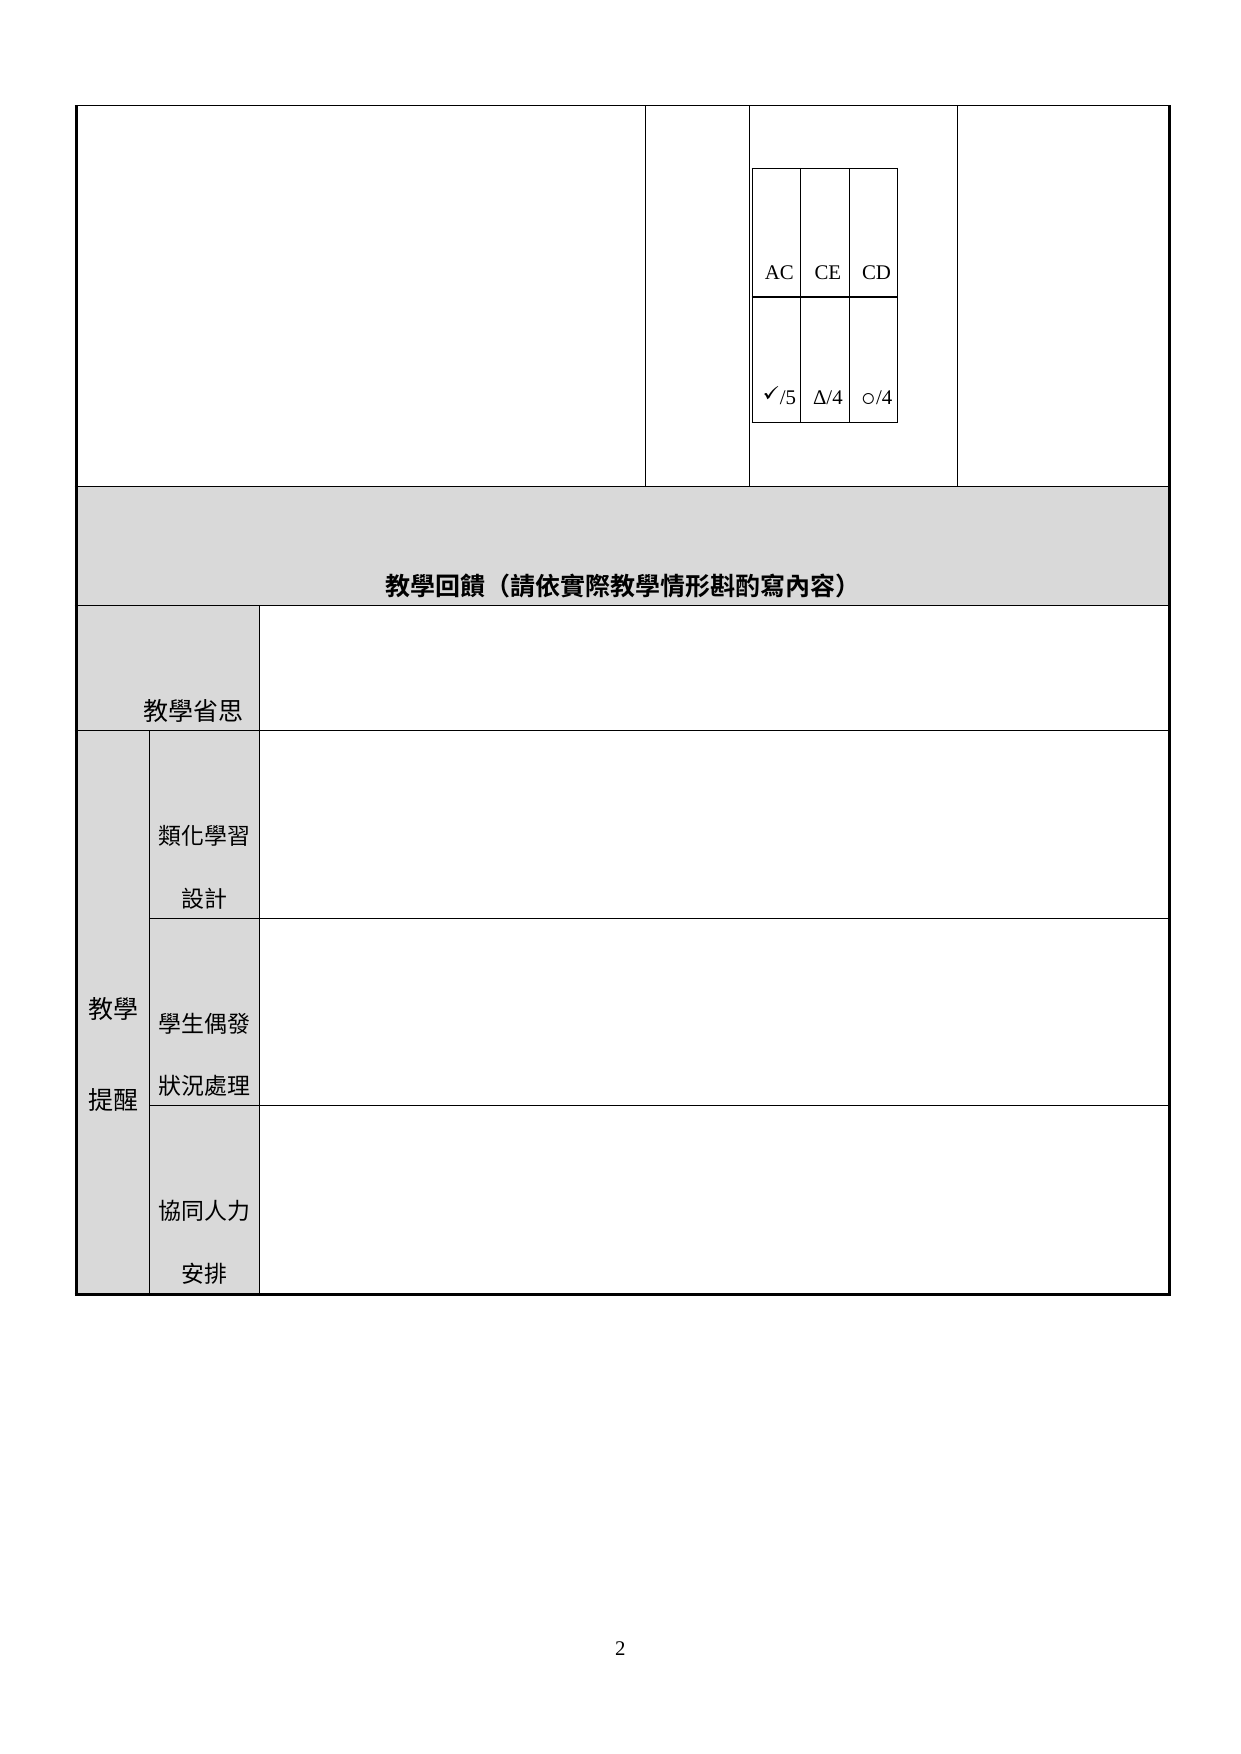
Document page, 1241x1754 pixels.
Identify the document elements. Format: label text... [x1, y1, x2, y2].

table_cell [260, 919, 1168, 1105]
table_cell [260, 1106, 1168, 1293]
table_cell /5 [753, 298, 800, 422]
table_cell CD [850, 169, 897, 296]
table_cell CE [801, 169, 849, 296]
table_cell AC [753, 169, 800, 296]
table_cell [958, 106, 1168, 486]
table_cell 協同人力安排 [150, 1106, 259, 1293]
table_cell 學生偶發狀況處理 [150, 919, 259, 1105]
table_cell [260, 606, 1168, 730]
table_cell [260, 731, 1168, 918]
table_cell 教學省思 [78, 606, 259, 730]
table_cell Δ/4 [801, 298, 849, 422]
table_cell [78, 106, 645, 486]
table_cell [646, 106, 749, 486]
table_cell 教學回饋（請依實際教學情形斟酌寫內容） [78, 487, 1168, 605]
table_cell 教學 提醒 [78, 731, 149, 1293]
table_cell ○/4 [850, 298, 897, 422]
table_cell [750, 106, 957, 486]
table_cell 類化學習設計 [150, 731, 259, 918]
